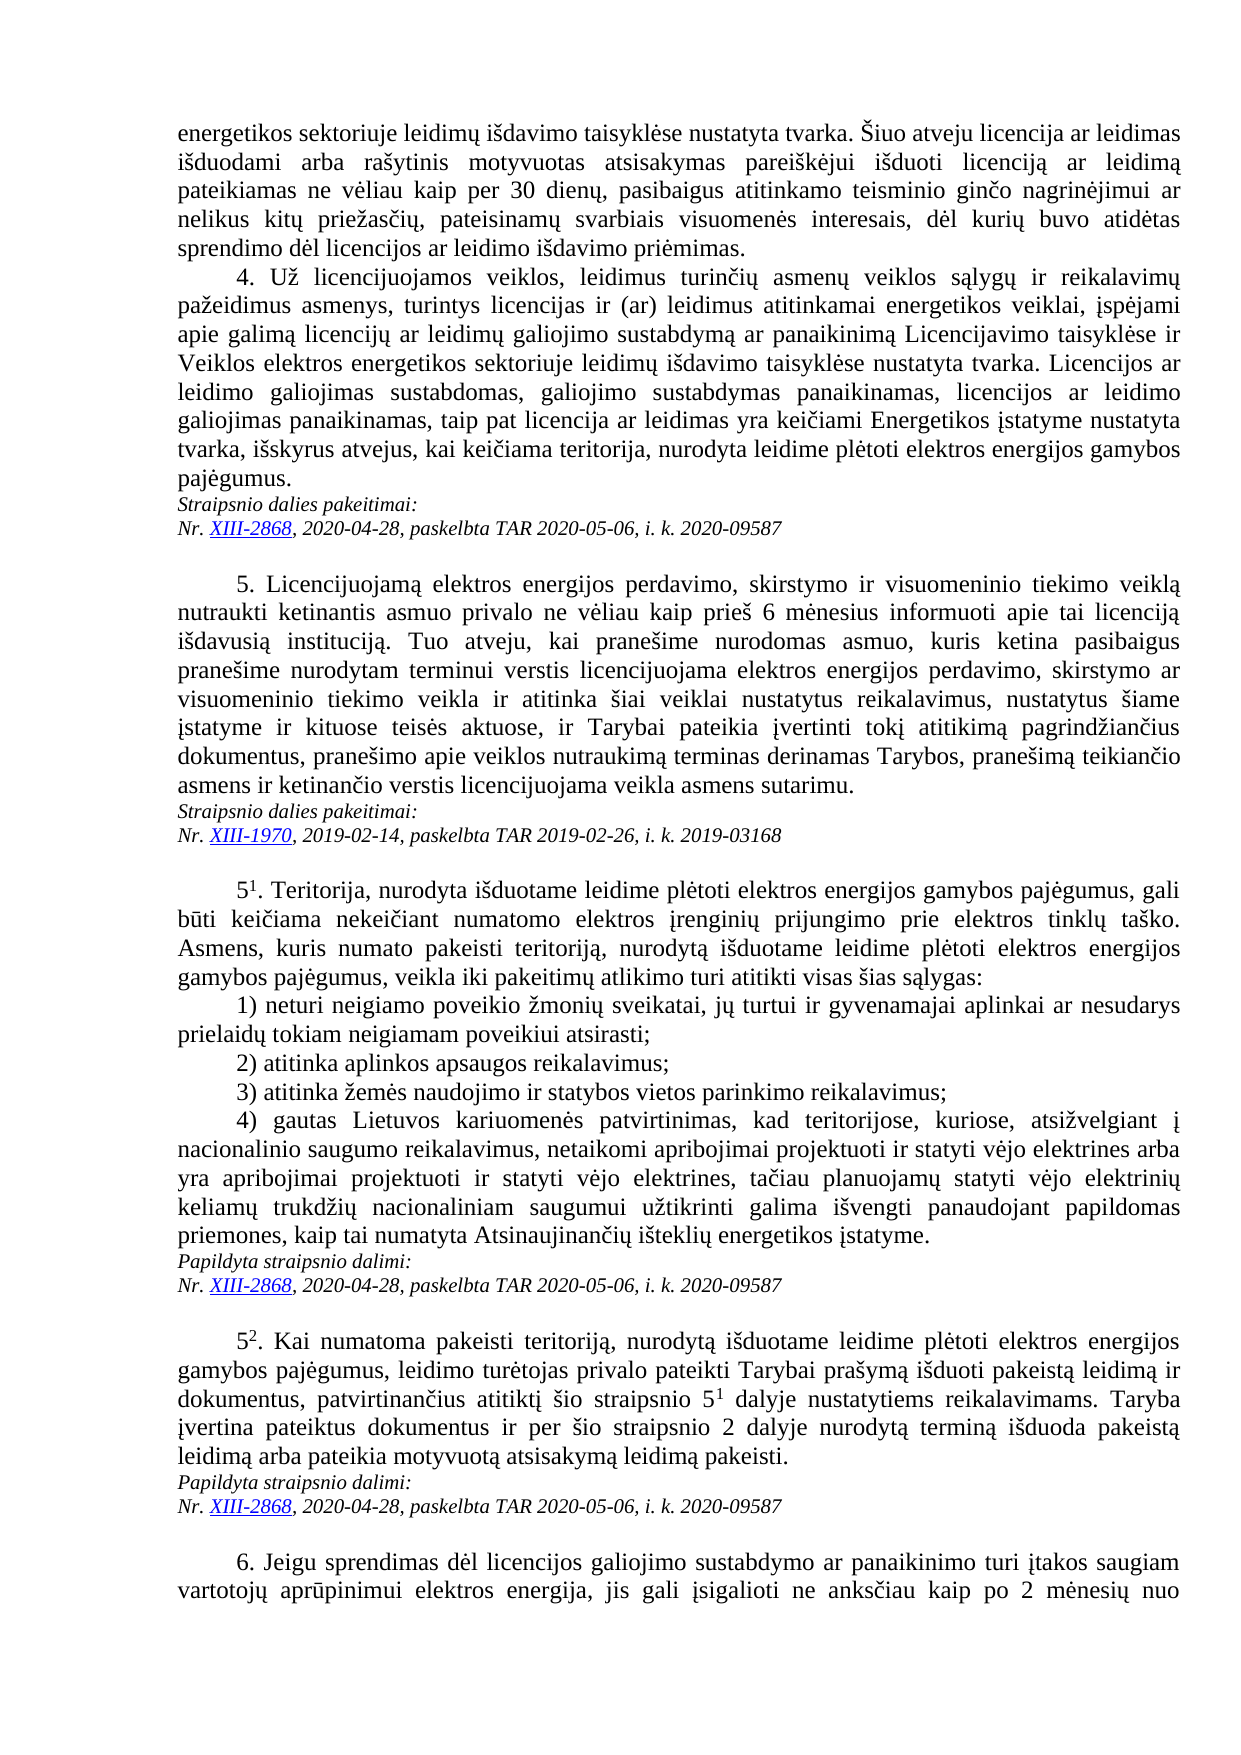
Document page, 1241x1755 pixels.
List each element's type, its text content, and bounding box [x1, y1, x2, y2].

text 5. Licencijuojamą elektros energijos perdavimo, skirstymo ir visuomeninio tiekimo veiklą nutraukti ketinantis asmuo privalo ne vėliau kaip prieš 6 mėnesius informuoti apie tai licenciją išdavusią instituciją. Tuo atveju, kai pranešime nurodomas asmuo, kuris ketina pasibaigus pranešime nurodytam terminui verstis licencijuojama elektros energijos perdavimo, skirstymo ar visuomeninio tiekimo veikla ir atitinka šiai veiklai nustatytus reikalavimus, nustatytus šiame įstatyme ir kituose teisės aktuose, ir Tarybai pateikia įvertinti tokį atitikimą pagrindžiančius dokumentus, pranešimo apie veiklos nutraukimą terminas derinamas Tarybos, pranešimą teikiančio asmens ir ketinančio verstis licencijuojama veikla asmens sutarimu. [177, 569, 1181, 799]
text Nr. XIII-2868, 2020-04-28, paskelbta TAR 2020-05-06, i. k. 2020-09587 [177, 1494, 1181, 1518]
text Papildyta straipsnio dalimi: [177, 1470, 1181, 1494]
text Papildyta straipsnio dalimi: [177, 1249, 1181, 1273]
text 1) neturi neigiamo poveikio žmonių sveikatai, jų turtui ir gyvenamajai aplinkai ar nesudarys prielaidų tokiam neigiamam poveikiui atsirasti; [177, 991, 1181, 1048]
text 4. Už licencijuojamos veiklos, leidimus turinčių asmenų veiklos sąlygų ir reikalavimų pažeidimus asmenys, turintys licencijas ir (ar) leidimus atitinkamai energetikos veiklai, įspėjami apie galimą licencijų ar leidimų galiojimo sustabdymą ar panaikinimą Licencijavimo taisyklėse ir Veiklos elektros energetikos sektoriuje leidimų išdavimo taisyklėse nustatyta tvarka. Licencijos ar leidimo galiojimas sustabdomas, galiojimo sustabdymas panaikinamas, licencijos ar leidimo galiojimas panaikinamas, taip pat licencija ar leidimas yra keičiami Energetikos įstatyme nustatyta tvarka, išskyrus atvejus, kai keičiama teritorija, nurodyta leidime plėtoti elektros energijos gamybos pajėgumus. [177, 262, 1181, 492]
text 2) atitinka aplinkos apsaugos reikalavimus; [177, 1048, 1181, 1077]
text Nr. XIII-1970, 2019-02-14, paskelbta TAR 2019-02-26, i. k. 2019-03168 [177, 823, 1181, 847]
text 51. Teritorija, nurodyta išduotame leidime plėtoti elektros energijos gamybos pajėgumus, gali būti keičiama nekeičiant numatomo elektros įrenginių prijungimo prie elektros tinklų taško. Asmens, kuris numato pakeisti teritoriją, nurodytą išduotame leidime plėtoti elektros energijos gamybos pajėgumus, veikla iki pakeitimų atlikimo turi atitikti visas šias sąlygas: [177, 876, 1181, 991]
text Nr. XIII-2868, 2020-04-28, paskelbta TAR 2020-05-06, i. k. 2020-09587 [177, 1273, 1181, 1297]
text Nr. XIII-2868, 2020-04-28, paskelbta TAR 2020-05-06, i. k. 2020-09587 [177, 516, 1181, 540]
text 4) gautas Lietuvos kariuomenės patvirtinimas, kad teritorijose, kuriose, atsižvelgiant į nacionalinio saugumo reikalavimus, netaikomi apribojimai projektuoti ir statyti vėjo elektrines arba yra apribojimai projektuoti ir statyti vėjo elektrines, tačiau planuojamų statyti vėjo elektrinių keliamų trukdžių nacionaliniam saugumui užtikrinti galima išvengti panaudojant papildomas priemones, kaip tai numatyta Atsinaujinančių išteklių energetikos įstatyme. [177, 1106, 1181, 1249]
text 3) atitinka žemės naudojimo ir statybos vietos parinkimo reikalavimus; [177, 1077, 1181, 1106]
text Straipsnio dalies pakeitimai: [177, 492, 1181, 516]
text energetikos sektoriuje leidimų išdavimo taisyklėse nustatyta tvarka. Šiuo atveju licencija ar leidimas išduodami arba rašytinis motyvuotas atsisakymas pareiškėjui išduoti licenciją ar leidimą pateikiamas ne vėliau kaip per 30 dienų, pasibaigus atitinkamo teisminio ginčo nagrinėjimui ar nelikus kitų priežasčių, pateisinamų svarbiais visuomenės interesais, dėl kurių buvo atidėtas sprendimo dėl licencijos ar leidimo išdavimo priėmimas. [177, 118, 1181, 262]
text Straipsnio dalies pakeitimai: [177, 799, 1181, 823]
text 52. Kai numatoma pakeisti teritoriją, nurodytą išduotame leidime plėtoti elektros energijos gamybos pajėgumus, leidimo turėtojas privalo pateikti Tarybai prašymą išduoti pakeistą leidimą ir dokumentus, patvirtinančius atitiktį šio straipsnio 51 dalyje nustatytiems reikalavimams. Taryba įvertina pateiktus dokumentus ir per šio straipsnio 2 dalyje nurodytą terminą išduoda pakeistą leidimą arba pateikia motyvuotą atsisakymą leidimą pakeisti. [177, 1326, 1181, 1470]
text 6. Jeigu sprendimas dėl licencijos galiojimo sustabdymo ar panaikinimo turi įtakos saugiam vartotojų aprūpinimui elektros energija, jis gali įsigalioti ne anksčiau kaip po 2 mėnesių nuo [177, 1547, 1181, 1604]
